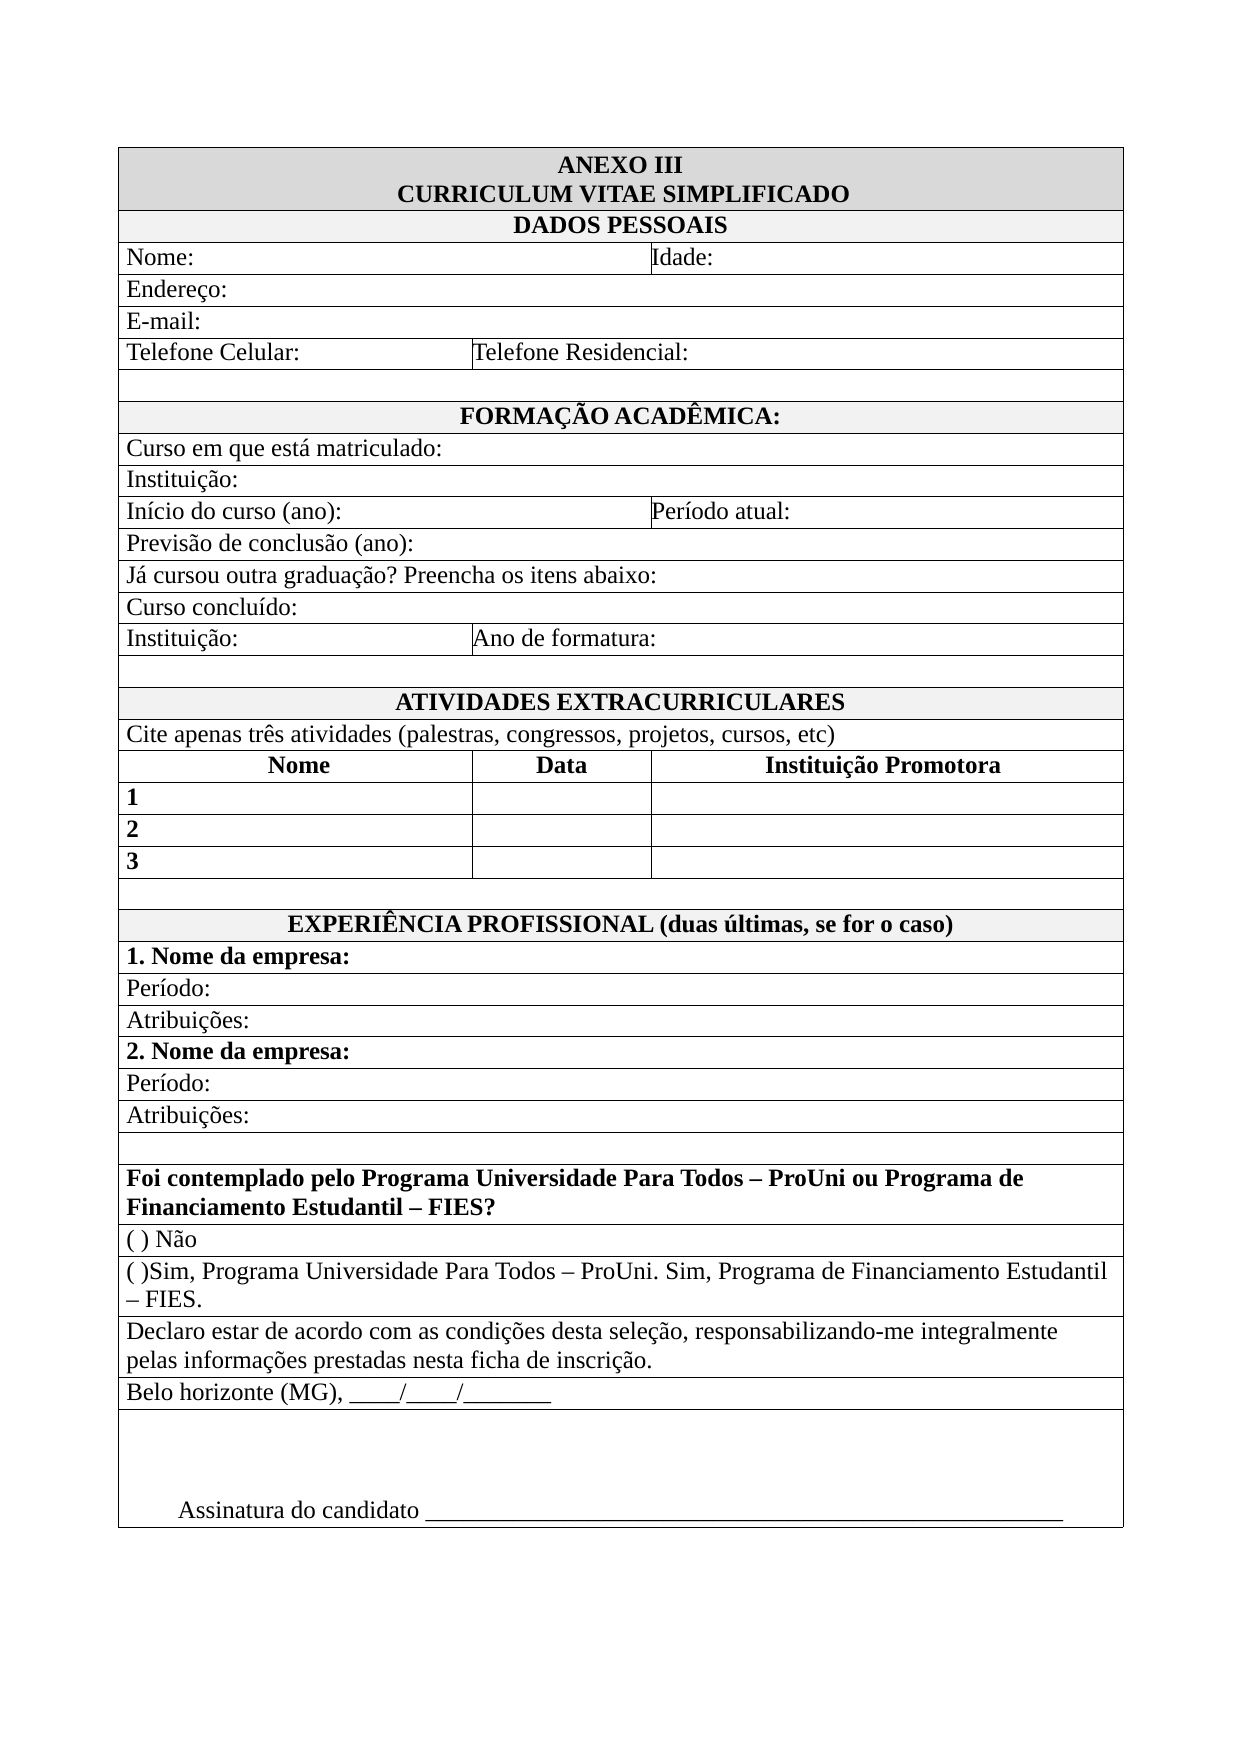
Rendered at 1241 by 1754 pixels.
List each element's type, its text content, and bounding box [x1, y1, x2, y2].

table_cell Início do curso (ano): [119, 497, 651, 528]
table_cell EXPERIÊNCIA PROFISSIONAL (duas últimas, se for o caso) [119, 910, 1123, 941]
table_cell Telefone Residencial: [473, 339, 1123, 369]
table_cell [652, 847, 1123, 877]
table_cell Período atual: [652, 497, 1123, 528]
table_cell Nome [119, 751, 472, 782]
table_cell Cite apenas três atividades (palestras, congressos, projetos, cursos, etc) [119, 720, 1123, 750]
table_cell Atribuições: [119, 1101, 1123, 1132]
table_cell [472, 370, 651, 401]
table_cell [473, 783, 651, 814]
table_cell Foi contemplado pelo Programa Universidade Para Todos – ProUni ou Programa de Financiamento Estudantil – FIES? [119, 1165, 1123, 1224]
table_cell FORMAÇÃO ACADÊMICA: [119, 402, 1123, 433]
table_cell [472, 656, 651, 687]
table_cell Data [473, 751, 651, 782]
table_cell Assinatura do candidato ___________________________________________________ [119, 1438, 1123, 1527]
table_cell [119, 1410, 1123, 1437]
table_cell [473, 847, 651, 877]
table_cell [651, 879, 1123, 909]
table_cell 3 [119, 847, 472, 877]
table_cell ( )Sim, Programa Universidade Para Todos – ProUni. Sim, Programa de Financiamento Estudantil – FIES. [119, 1257, 1123, 1316]
table_cell [652, 783, 1123, 814]
table_cell DADOS PESSOAIS [119, 211, 1123, 242]
table_cell Já cursou outra graduação? Preencha os itens abaixo: [119, 561, 1123, 592]
table_cell Telefone Celular: [119, 339, 472, 369]
table_cell 2 [119, 815, 472, 846]
table_cell Idade: [652, 243, 1123, 274]
table_cell Endereço: [119, 275, 1123, 306]
table_cell Instituição Promotora [652, 751, 1123, 782]
table_cell Instituição: [119, 624, 472, 655]
table_cell [119, 370, 472, 401]
table_cell Curso concluído: [119, 593, 1123, 623]
table_header ANEXO III [119, 148, 1123, 179]
table_cell [119, 656, 472, 687]
table_cell [119, 879, 472, 909]
table_cell [651, 370, 1123, 401]
table_cell ( ) Não [119, 1225, 1123, 1256]
table_cell Declaro estar de acordo com as condições desta seleção, responsabilizando-me integralmente pelas informações prestadas nesta ficha de inscrição. [119, 1317, 1123, 1377]
table_cell Nome: [119, 243, 651, 274]
table_cell 1 [119, 783, 472, 814]
table_cell CURRICULUM VITAE SIMPLIFICADO [119, 179, 1123, 210]
table_cell Período: [119, 1069, 1123, 1100]
table_cell [472, 879, 651, 909]
table_cell Previsão de conclusão (ano): [119, 529, 1123, 560]
table_cell Atribuições: [119, 1006, 1123, 1036]
table_cell Instituição: [119, 466, 1123, 496]
table_cell Belo horizonte (MG), ____/____/_______ [119, 1378, 1123, 1408]
table_cell [651, 1133, 1123, 1163]
table_cell 1. Nome da empresa: [119, 942, 1123, 973]
table_cell Ano de formatura: [473, 624, 1123, 655]
table_cell 2. Nome da empresa: [119, 1037, 1123, 1068]
table_cell Período: [119, 974, 1123, 1004]
table_cell [651, 656, 1123, 687]
table_cell Curso em que está matriculado: [119, 434, 1123, 464]
table_cell [119, 1133, 472, 1163]
table_cell [652, 815, 1123, 846]
table_cell [473, 815, 651, 846]
table_cell ATIVIDADES EXTRACURRICULARES [119, 688, 1123, 719]
table_cell [472, 1133, 651, 1163]
table_cell E-mail: [119, 307, 1123, 337]
